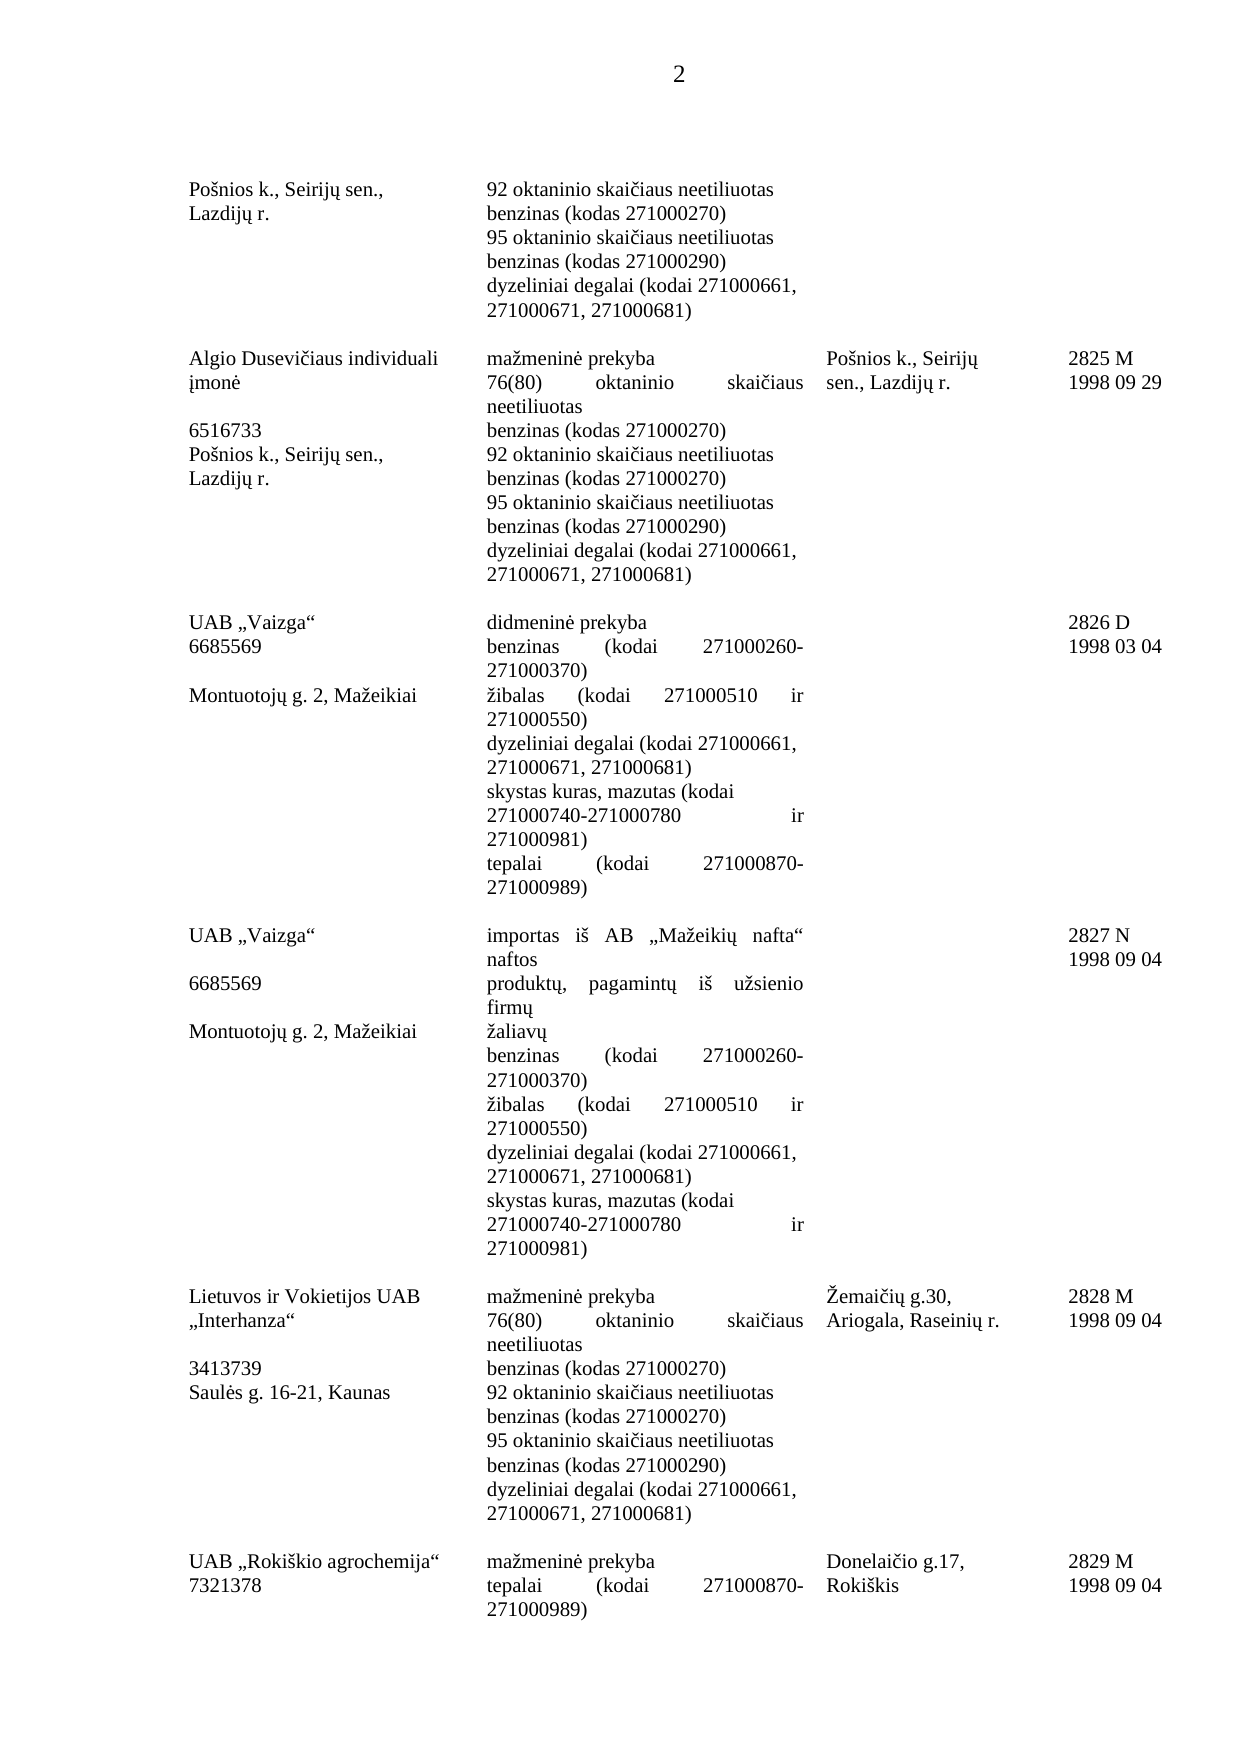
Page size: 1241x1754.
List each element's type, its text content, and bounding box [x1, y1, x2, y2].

table_cell [177, 586, 475, 610]
table_cell mažmeninė prekyba [475, 346, 815, 370]
table_cell [815, 1429, 1057, 1452]
table_cell benzinas (kodas 271000270) [475, 201, 815, 225]
table_cell importas iš AB „Mažeikių nafta“ naftos [475, 923, 815, 971]
table_cell [475, 1260, 815, 1284]
table_cell [815, 466, 1057, 490]
table_cell Saulės g. 16-21, Kaunas [177, 1380, 475, 1404]
table_cell [177, 1140, 475, 1164]
table_cell [177, 1212, 475, 1260]
table_cell 95 oktaninio skaičiaus neetiliuotas [475, 1429, 815, 1452]
table_cell mažmeninė prekyba [475, 1549, 815, 1573]
table_cell [177, 514, 475, 538]
table_cell [177, 1501, 475, 1525]
table_cell UAB „Vaizga“ [177, 610, 475, 634]
table_cell benzinas (kodas 271000290) [475, 249, 815, 273]
table_cell [177, 538, 475, 562]
table_cell Lazdijų r. [177, 466, 475, 490]
table_cell [815, 177, 1057, 201]
table_cell [815, 322, 1057, 346]
table_cell skystas kuras, mazutas (kodai [475, 779, 815, 803]
table_cell 6516733 [177, 418, 475, 442]
table_cell 2825 M 1998 09 29 [1057, 346, 1181, 610]
table_cell Lietuvos ir Vokietijos UAB [177, 1284, 475, 1308]
table_cell 95 oktaninio skaičiaus neetiliuotas [475, 225, 815, 249]
table_cell Pošnios k., Seirijų sen., [177, 442, 475, 466]
table_cell [815, 755, 1057, 779]
table_cell [177, 274, 475, 297]
table_cell [815, 851, 1057, 899]
table_cell [815, 562, 1057, 586]
table_cell 92 oktaninio skaičiaus neetiliuotas [475, 442, 815, 466]
table_cell [815, 1404, 1057, 1428]
table_cell [177, 1164, 475, 1188]
table_cell dyzeliniai degalai (kodai 271000661, [475, 538, 815, 562]
table_cell benzinas (kodas 271000270) [475, 1356, 815, 1380]
table_cell 271000671, 271000681) [475, 1501, 815, 1525]
table_cell „Interhanza“ [177, 1308, 475, 1356]
table_cell [177, 1429, 475, 1452]
table_cell [815, 538, 1057, 562]
table_cell [815, 1260, 1057, 1284]
table_cell mažmeninė prekyba [475, 1284, 815, 1308]
table_cell [815, 1092, 1057, 1140]
table_cell [177, 225, 475, 249]
table_cell dyzeliniai degalai (kodai 271000661, [475, 731, 815, 755]
table_cell Montuotojų g. 2, Mažeikiai [177, 683, 475, 731]
table_cell [815, 731, 1057, 755]
table_cell skystas kuras, mazutas (kodai [475, 1188, 815, 1212]
table_cell [815, 490, 1057, 514]
table_cell [177, 851, 475, 899]
table_cell [475, 1525, 815, 1549]
table_cell UAB „Vaizga“ [177, 923, 475, 971]
table_cell [815, 923, 1057, 971]
table_cell žibalas (kodai 271000510 ir 271000550) [475, 1092, 815, 1140]
table_cell [815, 683, 1057, 731]
table_cell 76(80) oktaninio skaičiaus neetiliuotas [475, 370, 815, 418]
table_cell [475, 586, 815, 610]
table_cell dyzeliniai degalai (kodai 271000661, [475, 1477, 815, 1501]
table_cell 6685569 [177, 971, 475, 1019]
table_cell 271000740-271000780 ir 271000981) [475, 803, 815, 851]
table_cell [177, 1525, 475, 1549]
table_cell žaliavų [475, 1019, 815, 1043]
table_cell tepalai (kodai 271000870-271000989) [475, 1573, 815, 1621]
table_cell [815, 1188, 1057, 1212]
table_cell 7321378 [177, 1573, 475, 1621]
table_cell Rokiškis [815, 1573, 1057, 1621]
table_cell [815, 899, 1057, 923]
table_cell įmonė [177, 370, 475, 418]
table_cell [177, 899, 475, 923]
table_cell Lazdijų r. [177, 201, 475, 225]
table_cell dyzeliniai degalai (kodai 271000661, [475, 1140, 815, 1164]
table_cell [177, 1404, 475, 1428]
table_cell [815, 1501, 1057, 1525]
table_cell [177, 731, 475, 755]
table_cell [815, 1212, 1057, 1260]
table_cell UAB „Rokiškio agrochemija“ [177, 1549, 475, 1573]
table_cell [177, 490, 475, 514]
table_cell [177, 298, 475, 322]
table_cell produktų, pagamintų iš užsienio firmų [475, 971, 815, 1019]
table_cell benzinas (kodas 271000290) [475, 514, 815, 538]
table_cell [177, 562, 475, 586]
table_cell 271000740-271000780 ir 271000981) [475, 1212, 815, 1260]
table_cell [815, 803, 1057, 851]
table_cell [177, 1092, 475, 1140]
table_cell Donelaičio g.17, [815, 1549, 1057, 1573]
table_cell [815, 298, 1057, 322]
table_cell 3413739 [177, 1356, 475, 1380]
table_cell [475, 322, 815, 346]
table_cell 2828 M 1998 09 04 [1057, 1284, 1181, 1549]
table_cell [815, 442, 1057, 466]
table_cell [177, 1260, 475, 1284]
table_cell 2829 M 1998 09 04 [1057, 1549, 1181, 1621]
table_cell [815, 1453, 1057, 1477]
table_cell [177, 322, 475, 346]
table_cell sen., Lazdijų r. [815, 370, 1057, 418]
table_cell [177, 803, 475, 851]
table_cell dyzeliniai degalai (kodai 271000661, [475, 274, 815, 297]
table_cell didmeninė prekyba [475, 610, 815, 634]
table_cell 92 oktaninio skaičiaus neetiliuotas [475, 177, 815, 201]
table_cell [815, 1477, 1057, 1501]
table_cell Pošnios k., Seirijų sen., [177, 177, 475, 201]
table_cell [815, 249, 1057, 273]
table_cell [815, 1044, 1057, 1092]
table_cell 92 oktaninio skaičiaus neetiliuotas [475, 1380, 815, 1404]
table_cell 271000671, 271000681) [475, 298, 815, 322]
table_cell [177, 1477, 475, 1501]
table_cell [475, 899, 815, 923]
table_cell Žemaičių g.30, [815, 1284, 1057, 1308]
table_cell [177, 249, 475, 273]
table_cell žibalas (kodai 271000510 ir 271000550) [475, 683, 815, 731]
table_cell [815, 586, 1057, 610]
table_cell 76(80) oktaninio skaičiaus neetiliuotas [475, 1308, 815, 1356]
table_cell benzinas (kodas 271000290) [475, 1453, 815, 1477]
table_cell 6685569 [177, 634, 475, 682]
table_cell 271000671, 271000681) [475, 1164, 815, 1188]
table_cell Montuotojų g. 2, Mažeikiai [177, 1019, 475, 1043]
table_cell [815, 971, 1057, 1019]
table_cell [815, 779, 1057, 803]
table_cell [815, 225, 1057, 249]
table_cell [815, 201, 1057, 225]
table_cell 2826 D 1998 03 04 [1057, 610, 1181, 923]
table_cell [815, 1380, 1057, 1404]
table_cell [177, 1188, 475, 1212]
table_cell Pošnios k., Seirijų [815, 346, 1057, 370]
table_cell [815, 1525, 1057, 1549]
table_cell [815, 274, 1057, 297]
table_cell 271000671, 271000681) [475, 562, 815, 586]
table_cell [815, 1140, 1057, 1164]
table_cell Algio Dusevičiaus individuali [177, 346, 475, 370]
table_cell benzinas (kodas 271000270) [475, 1404, 815, 1428]
table_cell [177, 755, 475, 779]
table_cell benzinas (kodai 271000260-271000370) [475, 1044, 815, 1092]
table_cell [815, 1164, 1057, 1188]
table_cell [815, 418, 1057, 442]
table_cell tepalai (kodai 271000870-271000989) [475, 851, 815, 899]
table_cell [177, 1044, 475, 1092]
table_cell [1057, 177, 1181, 346]
table_cell [815, 634, 1057, 682]
table_cell [177, 1453, 475, 1477]
table_cell [177, 779, 475, 803]
table_cell [815, 610, 1057, 634]
table_cell 271000671, 271000681) [475, 755, 815, 779]
table_cell [815, 514, 1057, 538]
table_cell Ariogala, Raseinių r. [815, 1308, 1057, 1356]
table_cell benzinas (kodas 271000270) [475, 466, 815, 490]
table_cell [815, 1019, 1057, 1043]
table_cell [815, 1356, 1057, 1380]
table_cell 95 oktaninio skaičiaus neetiliuotas [475, 490, 815, 514]
table_cell benzinas (kodai 271000260-271000370) [475, 634, 815, 682]
table_cell 2827 N 1998 09 04 [1057, 923, 1181, 1284]
table_cell benzinas (kodas 271000270) [475, 418, 815, 442]
